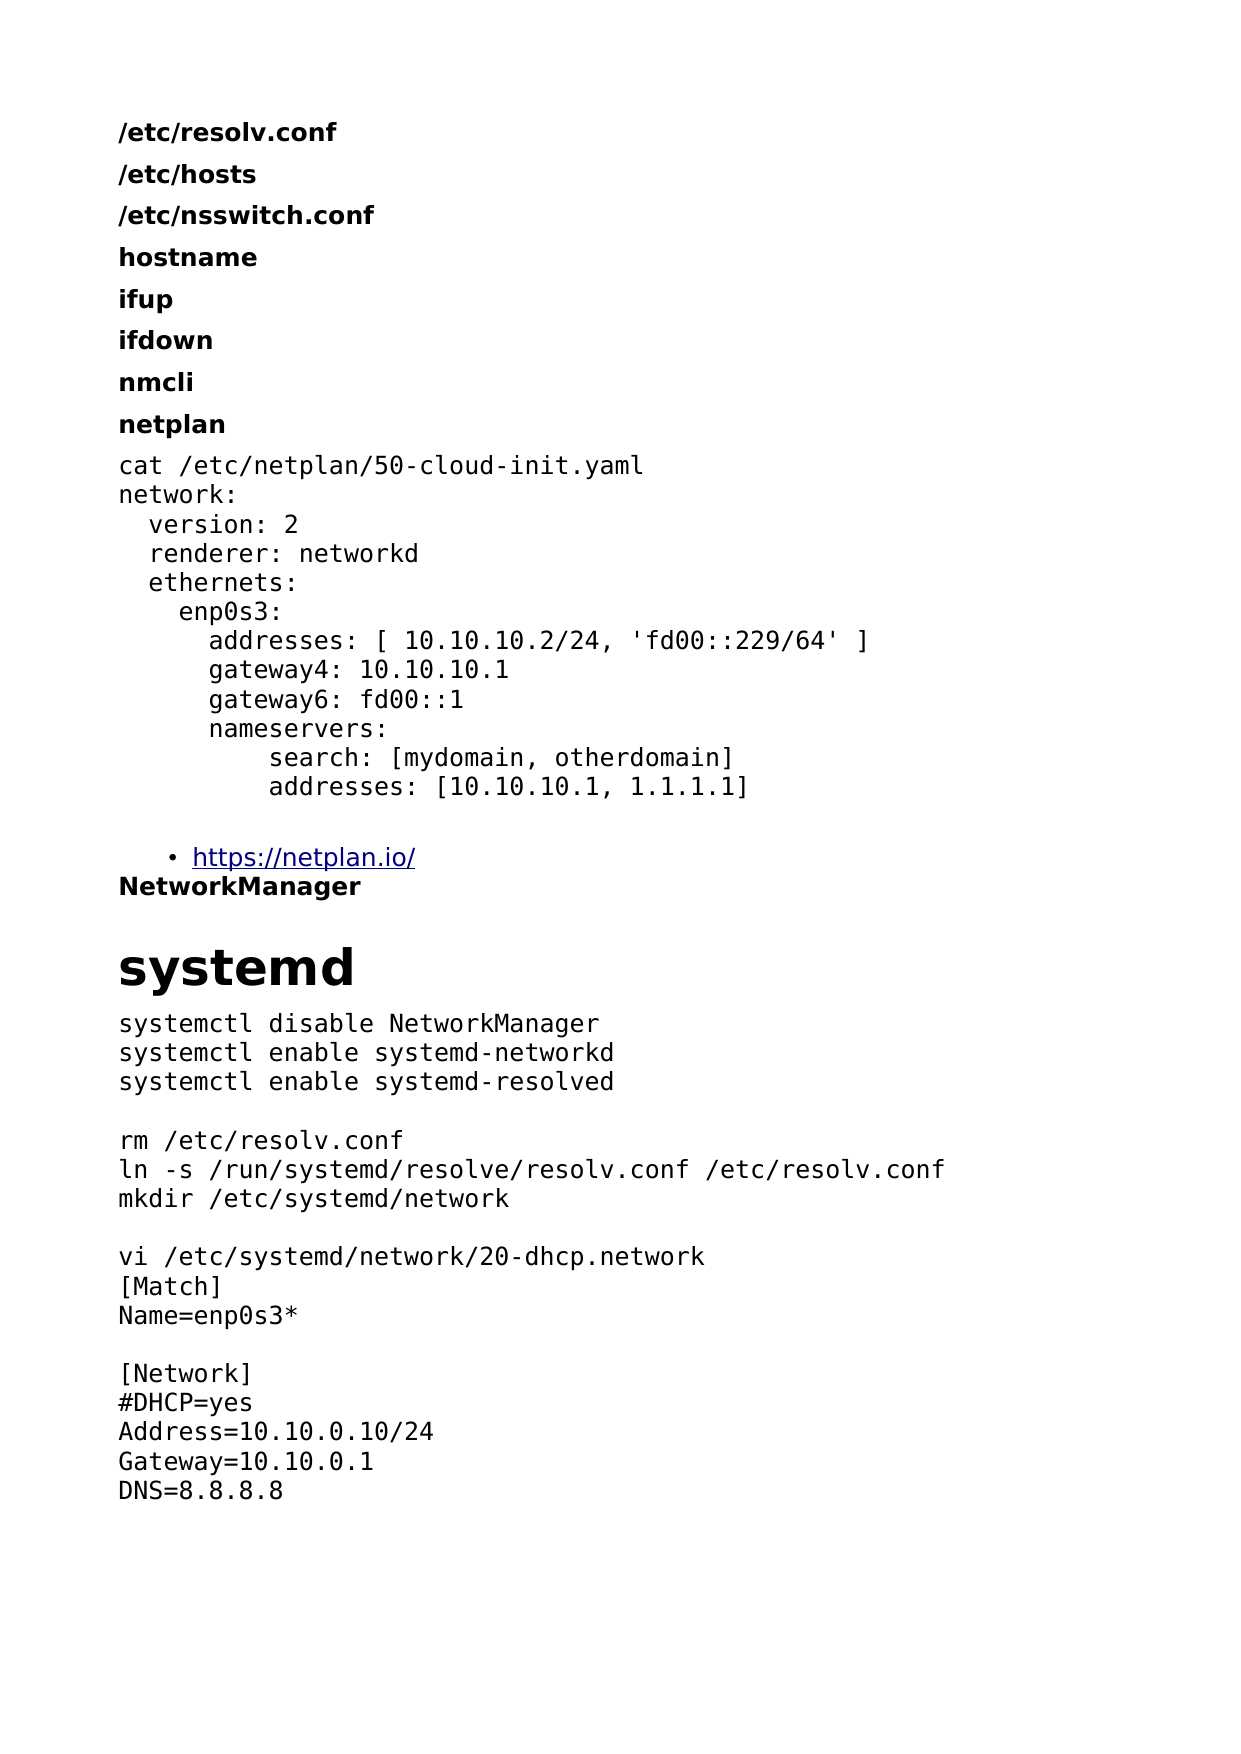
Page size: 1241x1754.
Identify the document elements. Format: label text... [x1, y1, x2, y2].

subtitle systemd [118, 938, 1122, 997]
text ifup [118, 285, 1122, 314]
text cat /etc/netplan/50-cloud-init.yaml network: version: 2 renderer: networkd ethernets: enp0s3: addresses: [ 10.10.10.2/24, 'fd00::229/64' ] gateway4: 10.10.10.1 gateway6: fd00::1 nameservers: search: [mydomain, otherdomain] addresses: [10.10.10.1, 1.1.1.1] [118, 451, 1122, 801]
text /etc/resolv.conf [118, 118, 1122, 147]
text systemctl disable NetworkManager systemctl enable systemd-networkd systemctl enable systemd-resolved rm /etc/resolv.conf ln -s /run/systemd/resolve/resolv.conf /etc/resolv.conf mkdir /etc/systemd/network vi /etc/systemd/network/20-dhcp.network [Match] Name=enp0s3* [Network] #DHCP=yes Address=10.10.0.10/24 Gateway=10.10.0.1 DNS=8.8.8.8 [118, 1009, 1122, 1534]
text NetworkManager [118, 872, 1122, 901]
text /etc/nsswitch.conf [118, 201, 1122, 231]
text ifdown [118, 326, 1122, 356]
text hostname [118, 243, 1122, 272]
text netplan [118, 410, 1122, 439]
text /etc/hosts [118, 160, 1122, 189]
text nmcli [118, 368, 1122, 397]
list https://netplan.io/ [177, 843, 1122, 872]
